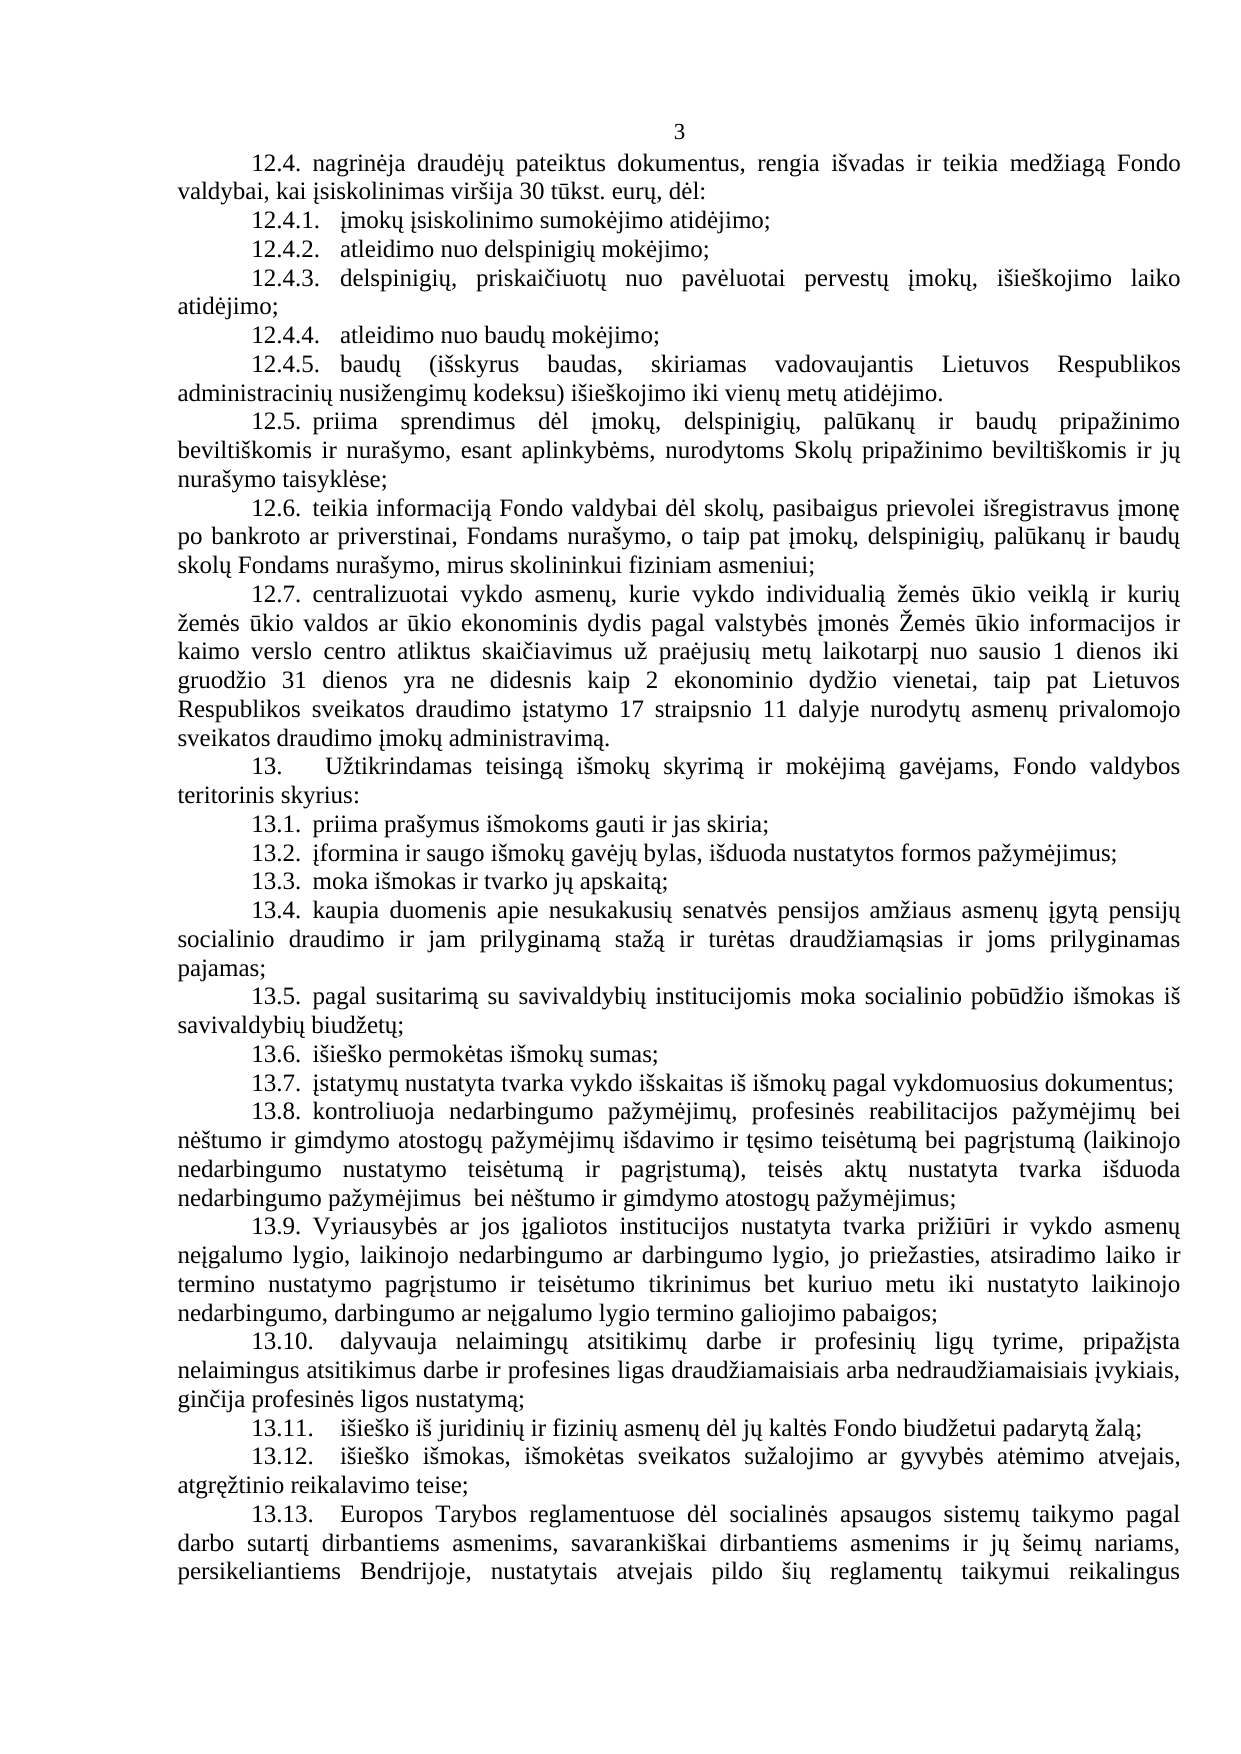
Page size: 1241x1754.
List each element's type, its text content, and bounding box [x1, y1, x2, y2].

text 12.4.1. įmokų įsiskolinimo sumokėjimo atidėjimo; [177, 205, 1181, 234]
text 13.13. Europos Tarybos reglamentuose dėl socialinės apsaugos sistemų taikymo pagal darbo sutartį dirbantiems asmenims, savarankiškai dirbantiems asmenims ir jų šeimų nariams, persikeliantiems Bendrijoje, nustatytais atvejais pildo šių reglamentų taikymui reikalingus [177, 1499, 1181, 1585]
text 12.5. priima sprendimus dėl įmokų, delspinigių, palūkanų ir baudų pripažinimo beviltiškomis ir nurašymo, esant aplinkybėms, nurodytoms Skolų pripažinimo beviltiškomis ir jų nurašymo taisyklėse; [177, 406, 1181, 493]
text 12.4.2. atleidimo nuo delspinigių mokėjimo; [177, 234, 1181, 263]
text 12.4.4. atleidimo nuo baudų mokėjimo; [177, 320, 1181, 349]
text 12.4. nagrinėja draudėjų pateiktus dokumentus, rengia išvadas ir teikia medžiagą Fondo valdybai, kai įsiskolinimas viršija 30 tūkst. eurų, dėl: [177, 148, 1181, 205]
text 13.12. išieško išmokas, išmokėtas sveikatos sužalojimo ar gyvybės atėmimo atvejais, atgręžtinio reikalavimo teise; [177, 1441, 1181, 1499]
text 13.2. įformina ir saugo išmokų gavėjų bylas, išduoda nustatytos formos pažymėjimus; [177, 838, 1181, 866]
text 12.4.3. delspinigių, priskaičiuotų nuo pavėluotai pervestų įmokų, išieškojimo laiko atidėjimo; [177, 263, 1181, 320]
text 13.8. kontroliuoja nedarbingumo pažymėjimų, profesinės reabilitacijos pažymėjimų bei nėštumo ir gimdymo atostogų pažymėjimų išdavimo ir tęsimo teisėtumą bei pagrįstumą (laikinojo nedarbingumo nustatymo teisėtumą ir pagrįstumą), teisės aktų nustatyta tvarka išduoda nedarbingumo pažymėjimus bei nėštumo ir gimdymo atostogų pažymėjimus; [177, 1096, 1181, 1211]
text 13.5. pagal susitarimą su savivaldybių institucijomis moka socialinio pobūdžio išmokas iš savivaldybių biudžetų; [177, 981, 1181, 1039]
text 13.3. moka išmokas ir tvarko jų apskaitą; [177, 866, 1181, 895]
text 13.6. išieško permokėtas išmokų sumas; [177, 1039, 1181, 1068]
text 12.6. teikia informaciją Fondo valdybai dėl skolų, pasibaigus prievolei išregistravus įmonę po bankroto ar priverstinai, Fondams nurašymo, o taip pat įmokų, delspinigių, palūkanų ir baudų skolų Fondams nurašymo, mirus skolininkui fiziniam asmeniui; [177, 493, 1181, 579]
text 13.7. įstatymų nustatyta tvarka vykdo išskaitas iš išmokų pagal vykdomuosius dokumentus; [177, 1068, 1181, 1096]
text 12.4.5. baudų (išskyrus baudas, skiriamas vadovaujantis Lietuvos Respublikos administracinių nusižengimų kodeksu) išieškojimo iki vienų metų atidėjimo. [177, 349, 1181, 406]
text 13.11. išieško iš juridinių ir fizinių asmenų dėl jų kaltės Fondo biudžetui padarytą žalą; [177, 1413, 1181, 1441]
text 13.10. dalyvauja nelaimingų atsitikimų darbe ir profesinių ligų tyrime, pripažįsta nelaimingus atsitikimus darbe ir profesines ligas draudžiamaisiais arba nedraudžiamaisiais įvykiais, ginčija profesinės ligos nustatymą; [177, 1326, 1181, 1413]
text 13.9. Vyriausybės ar jos įgaliotos institucijos nustatyta tvarka prižiūri ir vykdo asmenų neįgalumo lygio, laikinojo nedarbingumo ar darbingumo lygio, jo priežasties, atsiradimo laiko ir termino nustatymo pagrįstumo ir teisėtumo tikrinimus bet kuriuo metu iki nustatyto laikinojo nedarbingumo, darbingumo ar neįgalumo lygio termino galiojimo pabaigos; [177, 1211, 1181, 1326]
text 12.7. centralizuotai vykdo asmenų, kurie vykdo individualią žemės ūkio veiklą ir kurių žemės ūkio valdos ar ūkio ekonominis dydis pagal valstybės įmonės Žemės ūkio informacijos ir kaimo verslo centro atliktus skaičiavimus už praėjusių metų laikotarpį nuo sausio 1 dienos iki gruodžio 31 dienos yra ne didesnis kaip 2 ekonominio dydžio vienetai, taip pat Lietuvos Respublikos sveikatos draudimo įstatymo 17 straipsnio 11 dalyje nurodytų asmenų privalomojo sveikatos draudimo įmokų administravimą. [177, 579, 1181, 751]
text 13.1. priima prašymus išmokoms gauti ir jas skiria; [177, 809, 1181, 838]
text 13. Užtikrindamas teisingą išmokų skyrimą ir mokėjimą gavėjams, Fondo valdybos teritorinis skyrius: [177, 751, 1181, 809]
text 13.4. kaupia duomenis apie nesukakusių senatvės pensijos amžiaus asmenų įgytą pensijų socialinio draudimo ir jam prilyginamą stažą ir turėtas draudžiamąsias ir joms prilyginamas pajamas; [177, 895, 1181, 981]
